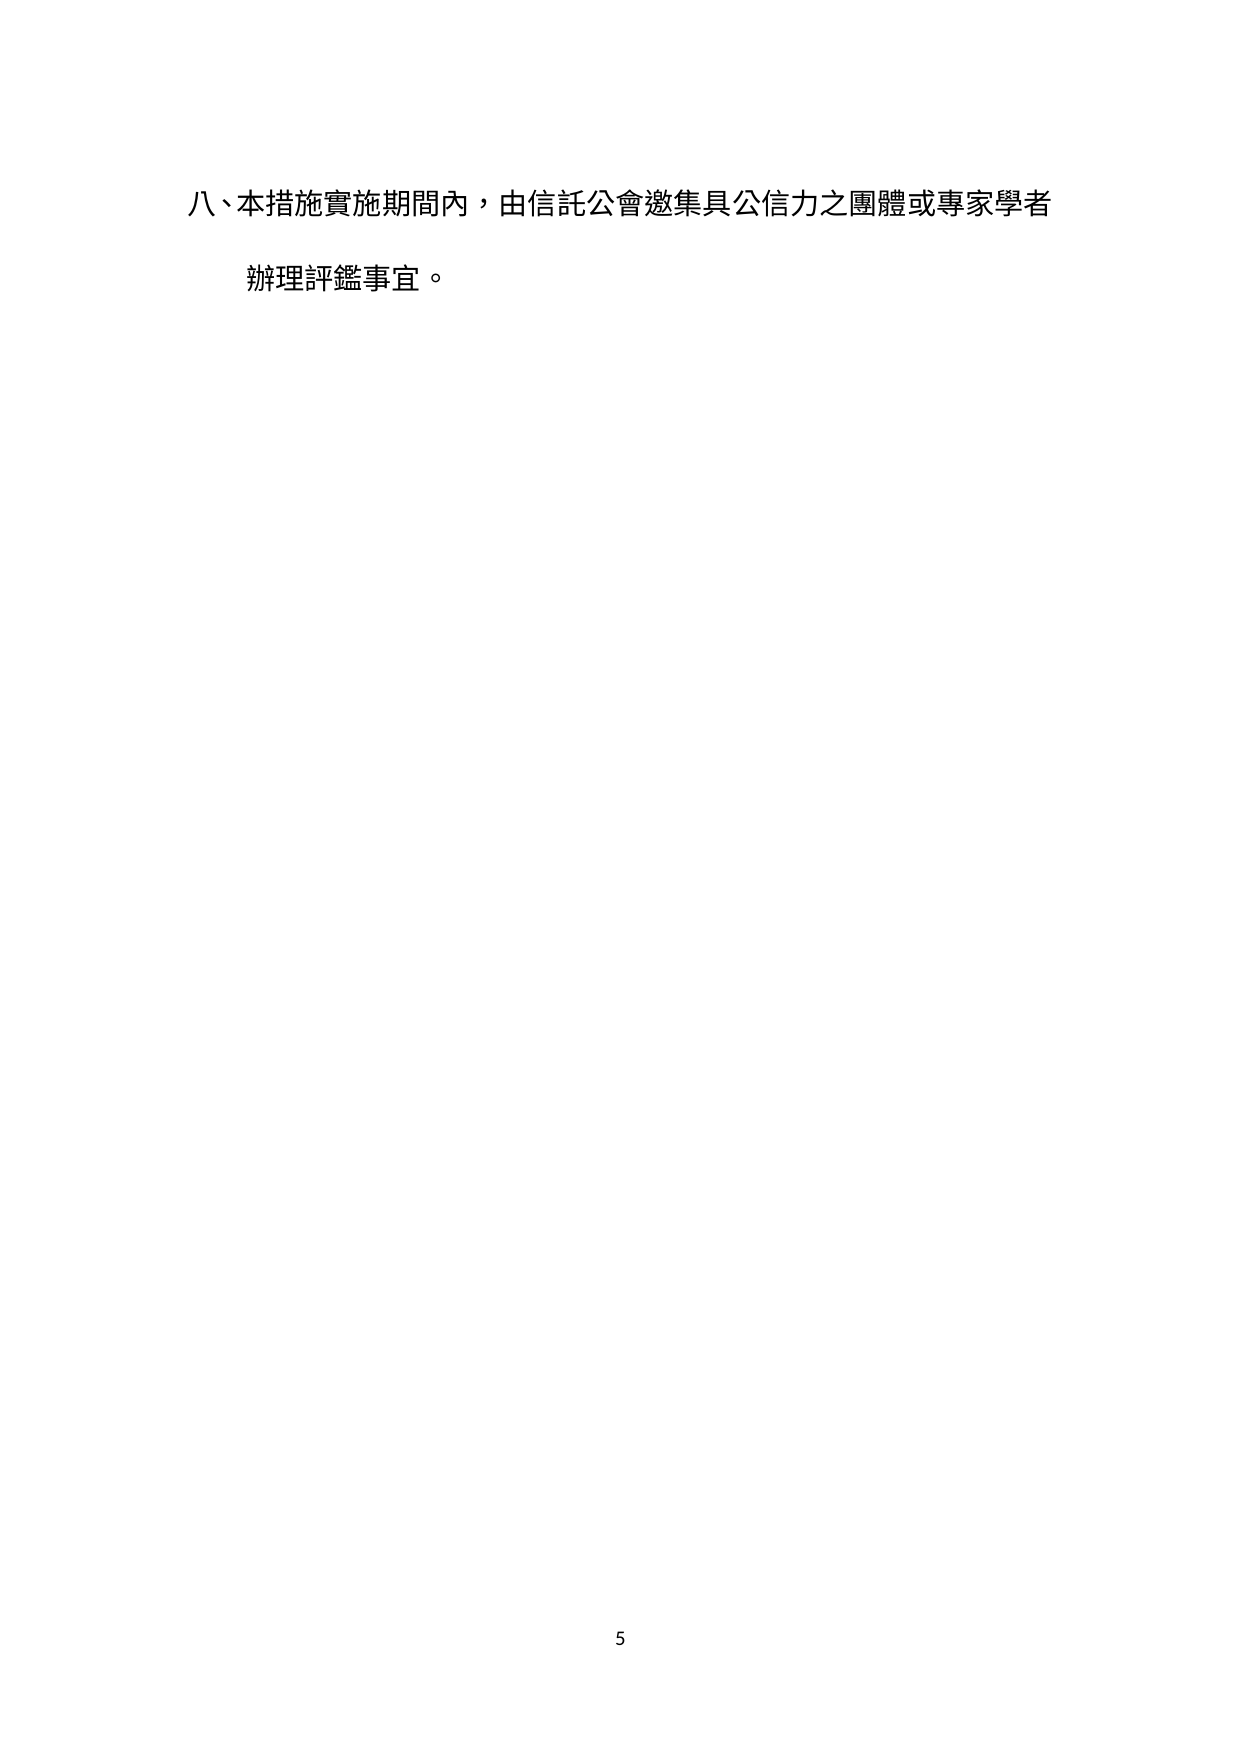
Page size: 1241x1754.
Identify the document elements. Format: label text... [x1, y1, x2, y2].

text 八、本措施實施期間內，由信託公會邀集具公信力之團體或專家學者辦理評鑑事宜。 [187, 164, 1053, 314]
